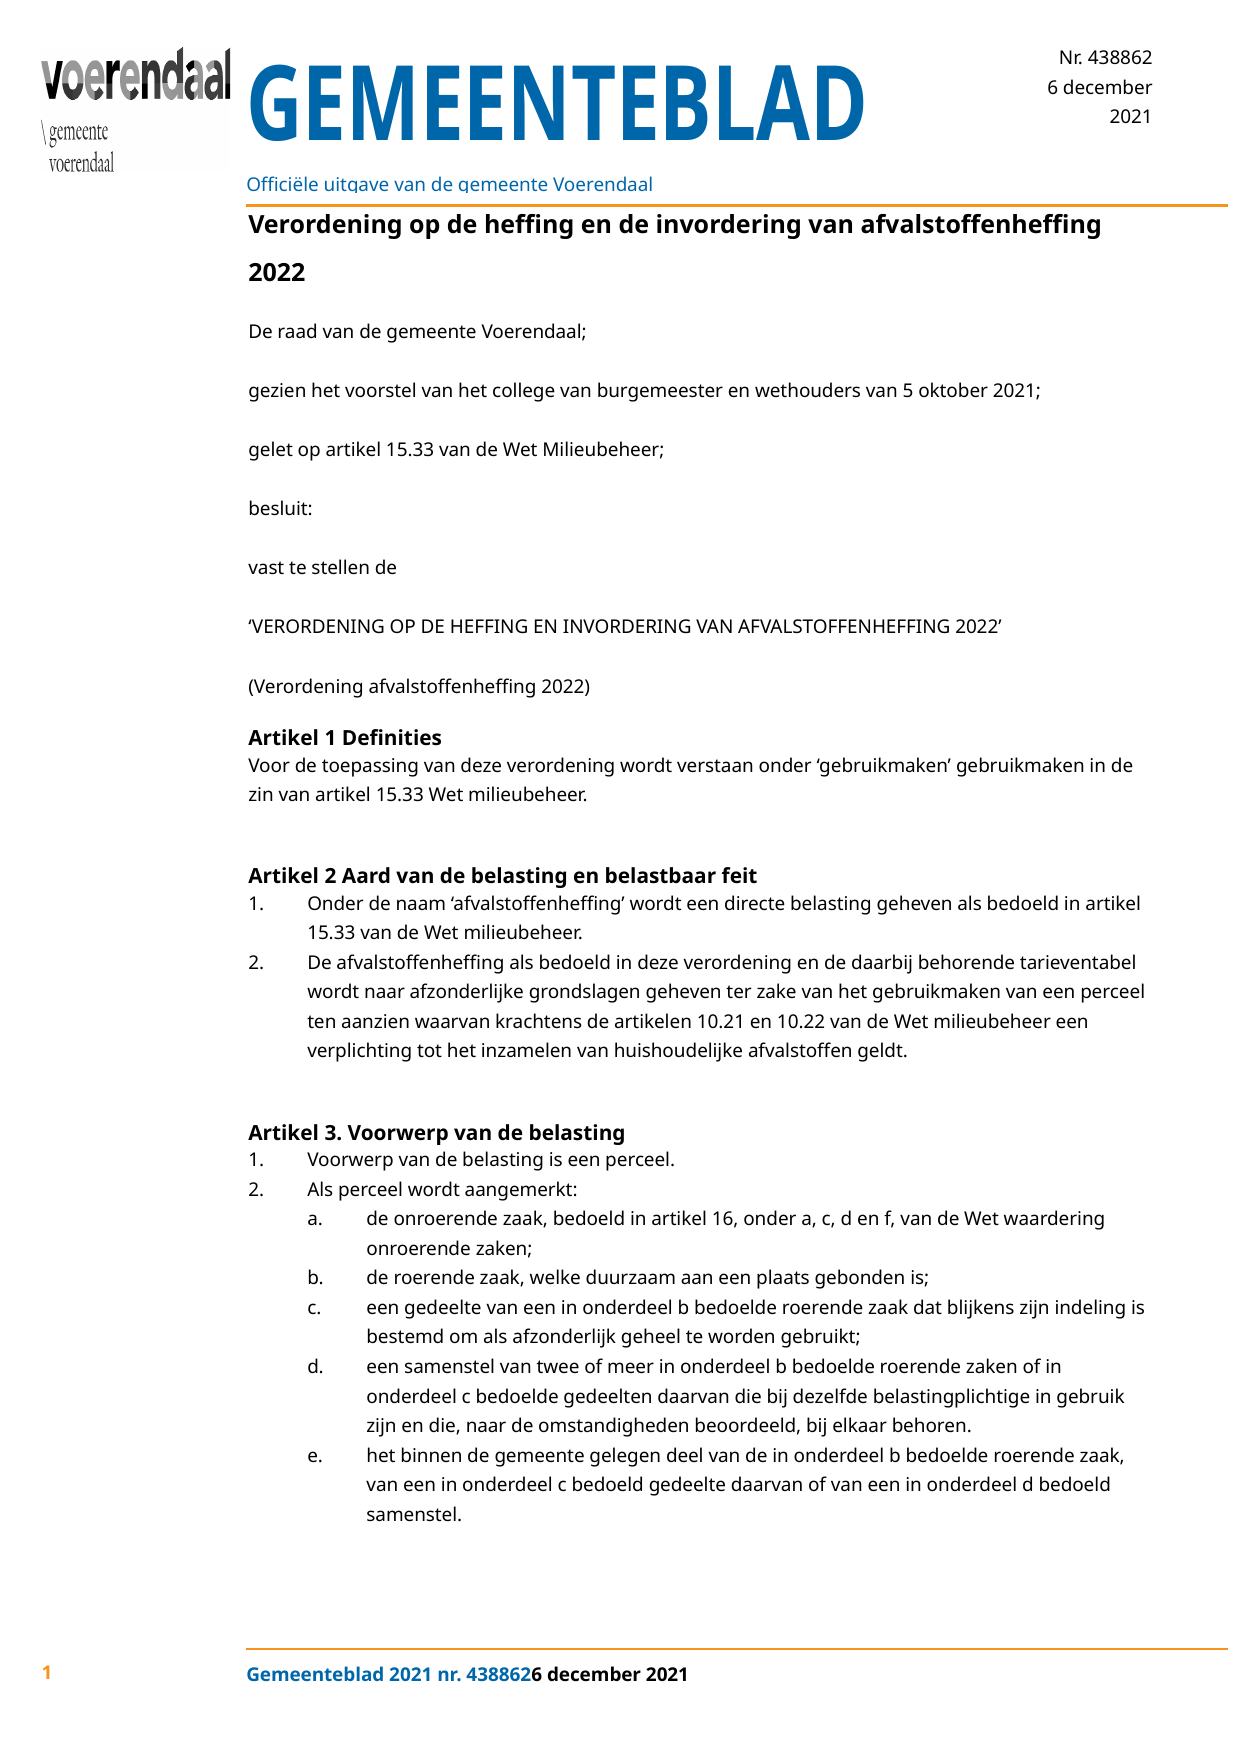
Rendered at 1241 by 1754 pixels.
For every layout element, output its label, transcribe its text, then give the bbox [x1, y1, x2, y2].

text vast te stellen de [248, 554, 1152, 580]
list een samenstel van twee of meer in onderdeel b bedoelde roerende zaken of in onderdeel c bedoelde gedeelten daarvan die bij dezelfde belastingplichtige in gebruik zijn en die, naar de omstandigheden beoordeeld, bij elkaar behoren. [307, 1353, 1152, 1438]
text Artikel 3. Voorwerp van de belasting [248, 1118, 1152, 1146]
list Als perceel wordt aangemerkt: [248, 1176, 1152, 1201]
list de onroerende zaak, bedoeld in artikel 16, onder a, c, d en f, van de Wet waardering onroerende zaken; [307, 1205, 1152, 1261]
text Verordening op de heffing en de invordering van afvalstoffenheffing 2022 [248, 207, 1152, 288]
list De afvalstoffenheffing als bedoeld in deze verordening en de daarbij behorende tarieventabel wordt naar afzonderlijke grondslagen geheven ter zake van het gebruikmaken van een perceel ten aanzien waarvan krachtens de artikelen 10.21 en 10.22 van de Wet milieubeheer een verplichting tot het inzamelen van huishoudelijke afvalstoffen geldt. [248, 949, 1152, 1063]
text Artikel 1 Definities [248, 723, 1152, 752]
list het binnen de gemeente gelegen deel van de in onderdeel b bedoelde roerende zaak, van een in onderdeel c bedoeld gedeelte daarvan of van een in onderdeel d bedoeld samenstel. [307, 1442, 1152, 1527]
text Artikel 2 Aard van de belasting en belastbaar feit [248, 861, 1152, 890]
text gezien het voorstel van het college van burgemeester en wethouders van 5 oktober 2021; [248, 377, 1152, 403]
list Onder de naam ‘afvalstoffenheffing’ wordt een directe belasting geheven als bedoeld in artikel 15.33 van de Wet milieubeheer. [248, 890, 1152, 945]
list Voorwerp van de belasting is een perceel. [248, 1146, 1152, 1172]
text (Verordening afvalstoffenheffing 2022) [248, 673, 1152, 699]
text gelet op artikel 15.33 van de Wet Milieubeheer; [248, 436, 1152, 462]
list de roerende zaak, welke duurzaam aan een plaats gebonden is; [307, 1264, 1152, 1290]
text De raad van de gemeente Voerendaal; [248, 318, 1152, 344]
text ‘VERORDENING OP DE HEFFING EN INVORDERING VAN AFVALSTOFFENHEFFING 2022’ [248, 614, 1152, 639]
text Voor de toepassing van deze verordening wordt verstaan onder ‘gebruikmaken’ gebruikmaken in de zin van artikel 15.33 Wet milieubeheer. [248, 752, 1152, 807]
list een gedeelte van een in onderdeel b bedoelde roerende zaak dat blijkens zijn indeling is bestemd om als afzonderlijk geheel te worden gebruikt; [307, 1294, 1152, 1349]
picture [41, 47, 231, 172]
text besluit: [248, 495, 1152, 521]
